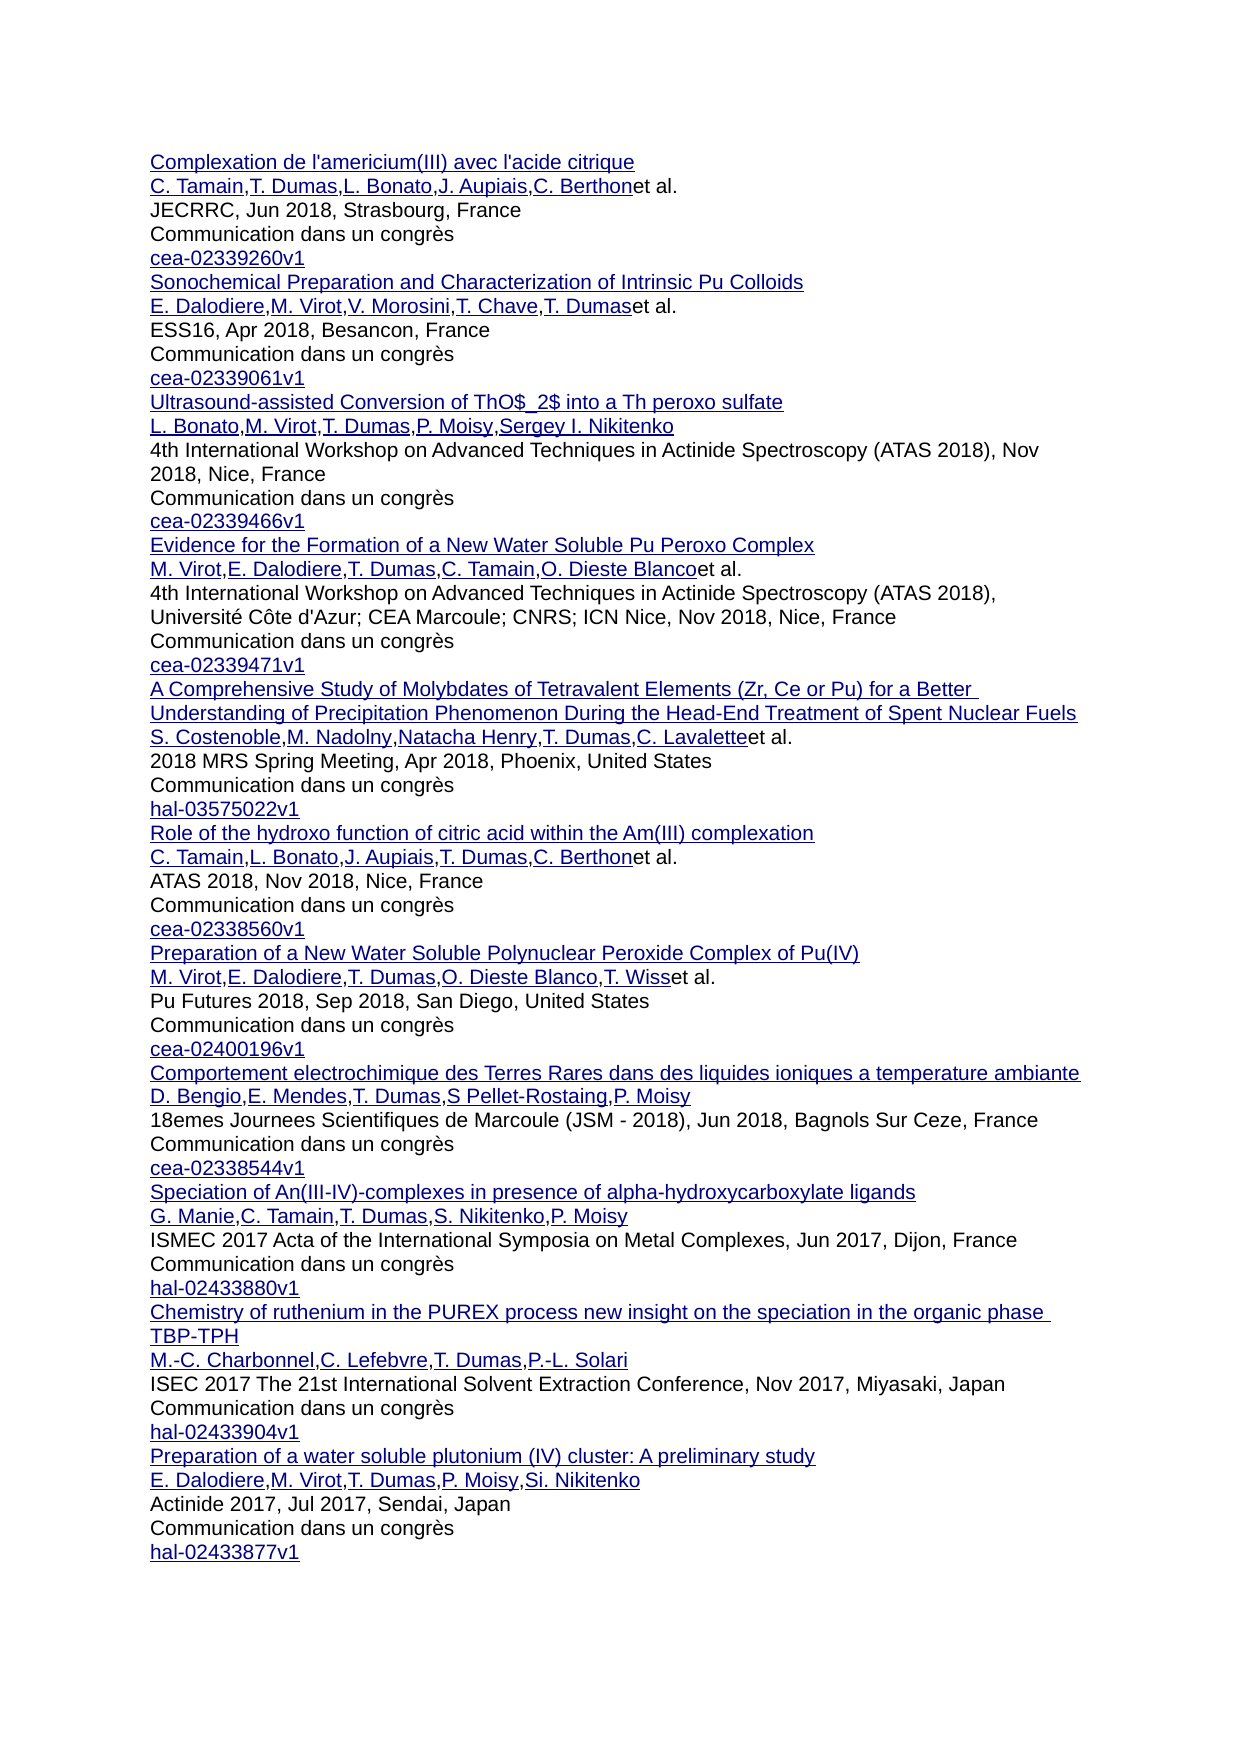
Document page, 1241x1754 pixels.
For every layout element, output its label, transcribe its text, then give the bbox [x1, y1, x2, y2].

table_cell Preparation of a water soluble plutonium (IV) cluster: A preliminary study E. Dalodiere,M. Virot,T. Dumas,P. Moisy,Si. Nikitenko Actinide 2017, Jul 2017, Sendai, Japan Communication dans un congrès hal-02433877v1 [150, 1444, 1090, 1563]
table_cell Chemistry of ruthenium in the PUREX process new insight on the speciation in the organic phase TBP-TPH M.-C. Charbonnel,C. Lefebvre,T. Dumas,P.-L. Solari ISEC 2017 The 21st International Solvent Extraction Conference, Nov 2017, Miyasaki, Japan Communication dans un congrès hal-02433904v1 [150, 1300, 1090, 1444]
table_cell Comportement electrochimique des Terres Rares dans des liquides ioniques a temperature ambiante D. Bengio,E. Mendes,T. Dumas,S Pellet-Rostaing,P. Moisy 18emes Journees Scientifiques de Marcoule (JSM - 2018), Jun 2018, Bagnols Sur Ceze, France Communication dans un congrès cea-02338544v1 [150, 1060, 1090, 1180]
table_cell Ultrasound-assisted Conversion of ThO$_2$ into a Th peroxo sulfate L. Bonato,M. Virot,T. Dumas,P. Moisy,Sergey I. Nikitenko 4th International Workshop on Advanced Techniques in Actinide Spectroscopy (ATAS 2018), Nov 2018, Nice, France Communication dans un congrès cea-02339466v1 [150, 390, 1090, 533]
table_cell Role of the hydroxo function of citric acid within the Am(III) complexation C. Tamain,L. Bonato,J. Aupiais,T. Dumas,C. Berthonet al. ATAS 2018, Nov 2018, Nice, France Communication dans un congrès cea-02338560v1 [150, 821, 1090, 941]
table_cell A Comprehensive Study of Molybdates of Tetravalent Elements (Zr, Ce or Pu) for a Better Understanding of Precipitation Phenomenon During the Head-End Treatment of Spent Nuclear Fuels S. Costenoble,M. Nadolny,Natacha Henry,T. Dumas,C. Lavaletteet al. 2018 MRS Spring Meeting, Apr 2018, Phoenix, United States Communication dans un congrès hal-03575022v1 [150, 677, 1090, 821]
table_cell Complexation de l'americium(III) avec l'acide citrique C. Tamain,T. Dumas,L. Bonato,J. Aupiais,C. Berthonet al. JECRRC, Jun 2018, Strasbourg, France Communication dans un congrès cea-02339260v1 [150, 150, 1090, 270]
table_cell Preparation of a New Water Soluble Polynuclear Peroxide Complex of Pu(IV) M. Virot,E. Dalodiere,T. Dumas,O. Dieste Blanco,T. Wisset al. Pu Futures 2018, Sep 2018, San Diego, United States Communication dans un congrès cea-02400196v1 [150, 941, 1090, 1060]
table_cell Evidence for the Formation of a New Water Soluble Pu Peroxo Complex M. Virot,E. Dalodiere,T. Dumas,C. Tamain,O. Dieste Blancoet al. 4th International Workshop on Advanced Techniques in Actinide Spectroscopy (ATAS 2018), Université Côte d'Azur; CEA Marcoule; CNRS; ICN Nice, Nov 2018, Nice, France Communication dans un congrès cea-02339471v1 [150, 533, 1090, 677]
table_cell Sonochemical Preparation and Characterization of Intrinsic Pu Colloids E. Dalodiere,M. Virot,V. Morosini,T. Chave,T. Dumaset al. ESS16, Apr 2018, Besancon, France Communication dans un congrès cea-02339061v1 [150, 270, 1090, 389]
table_cell Speciation of An(III-IV)-complexes in presence of alpha-hydroxycarboxylate ligands G. Manie,C. Tamain,T. Dumas,S. Nikitenko,P. Moisy ISMEC 2017 Acta of the International Symposia on Metal Complexes, Jun 2017, Dijon, France Communication dans un congrès hal-02433880v1 [150, 1180, 1090, 1300]
